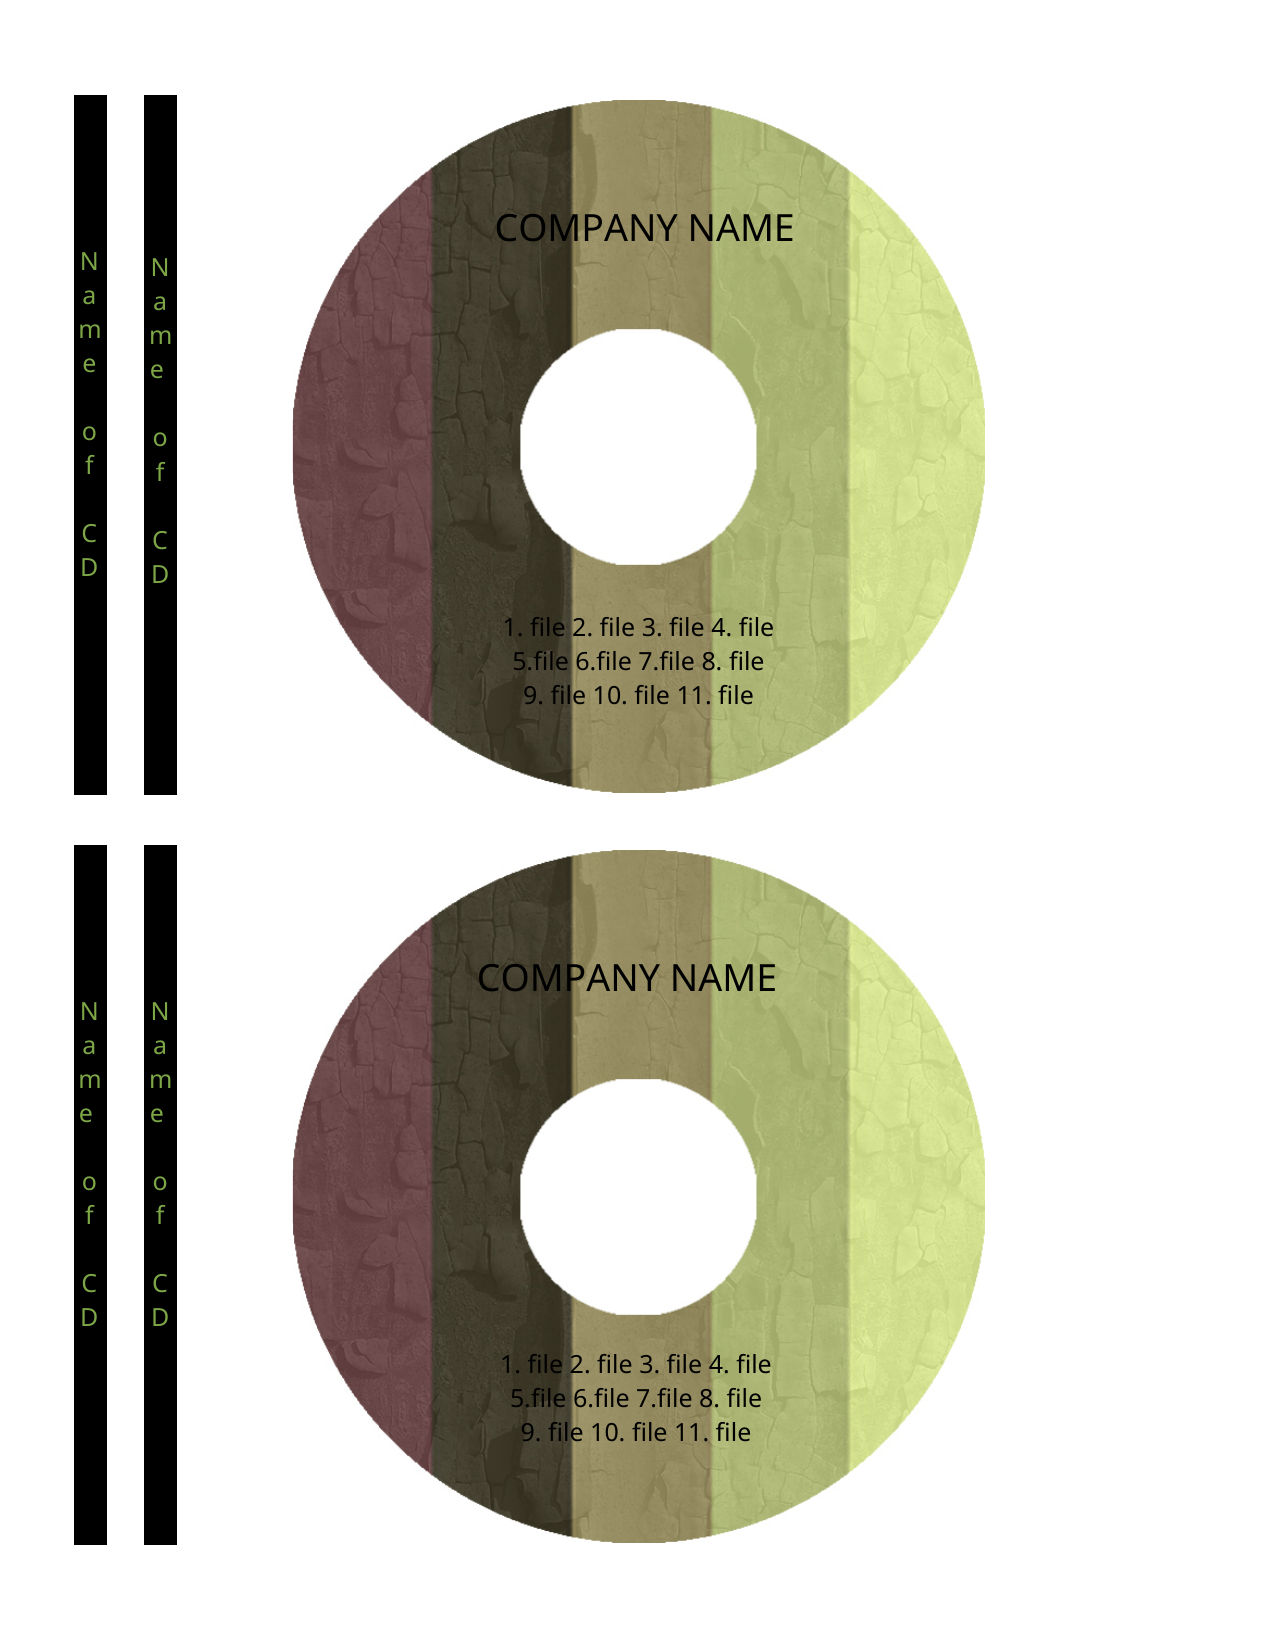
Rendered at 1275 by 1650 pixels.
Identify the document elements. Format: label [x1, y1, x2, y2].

table_header [107, 95, 144, 795]
table_cell [287, 845, 991, 1542]
table_cell [74, 795, 107, 844]
table_cell [74, 845, 107, 1545]
picture [292, 850, 985, 1543]
table_cell [178, 795, 287, 844]
table_header [74, 95, 107, 795]
table_cell [144, 845, 177, 1545]
table_cell [287, 795, 991, 844]
table_cell [178, 845, 287, 1545]
table_header [144, 95, 177, 795]
table_cell [144, 795, 177, 844]
table_cell [107, 845, 144, 1545]
table_header [178, 95, 287, 795]
table_cell [107, 795, 144, 844]
picture [292, 100, 985, 793]
table_header [287, 95, 991, 792]
